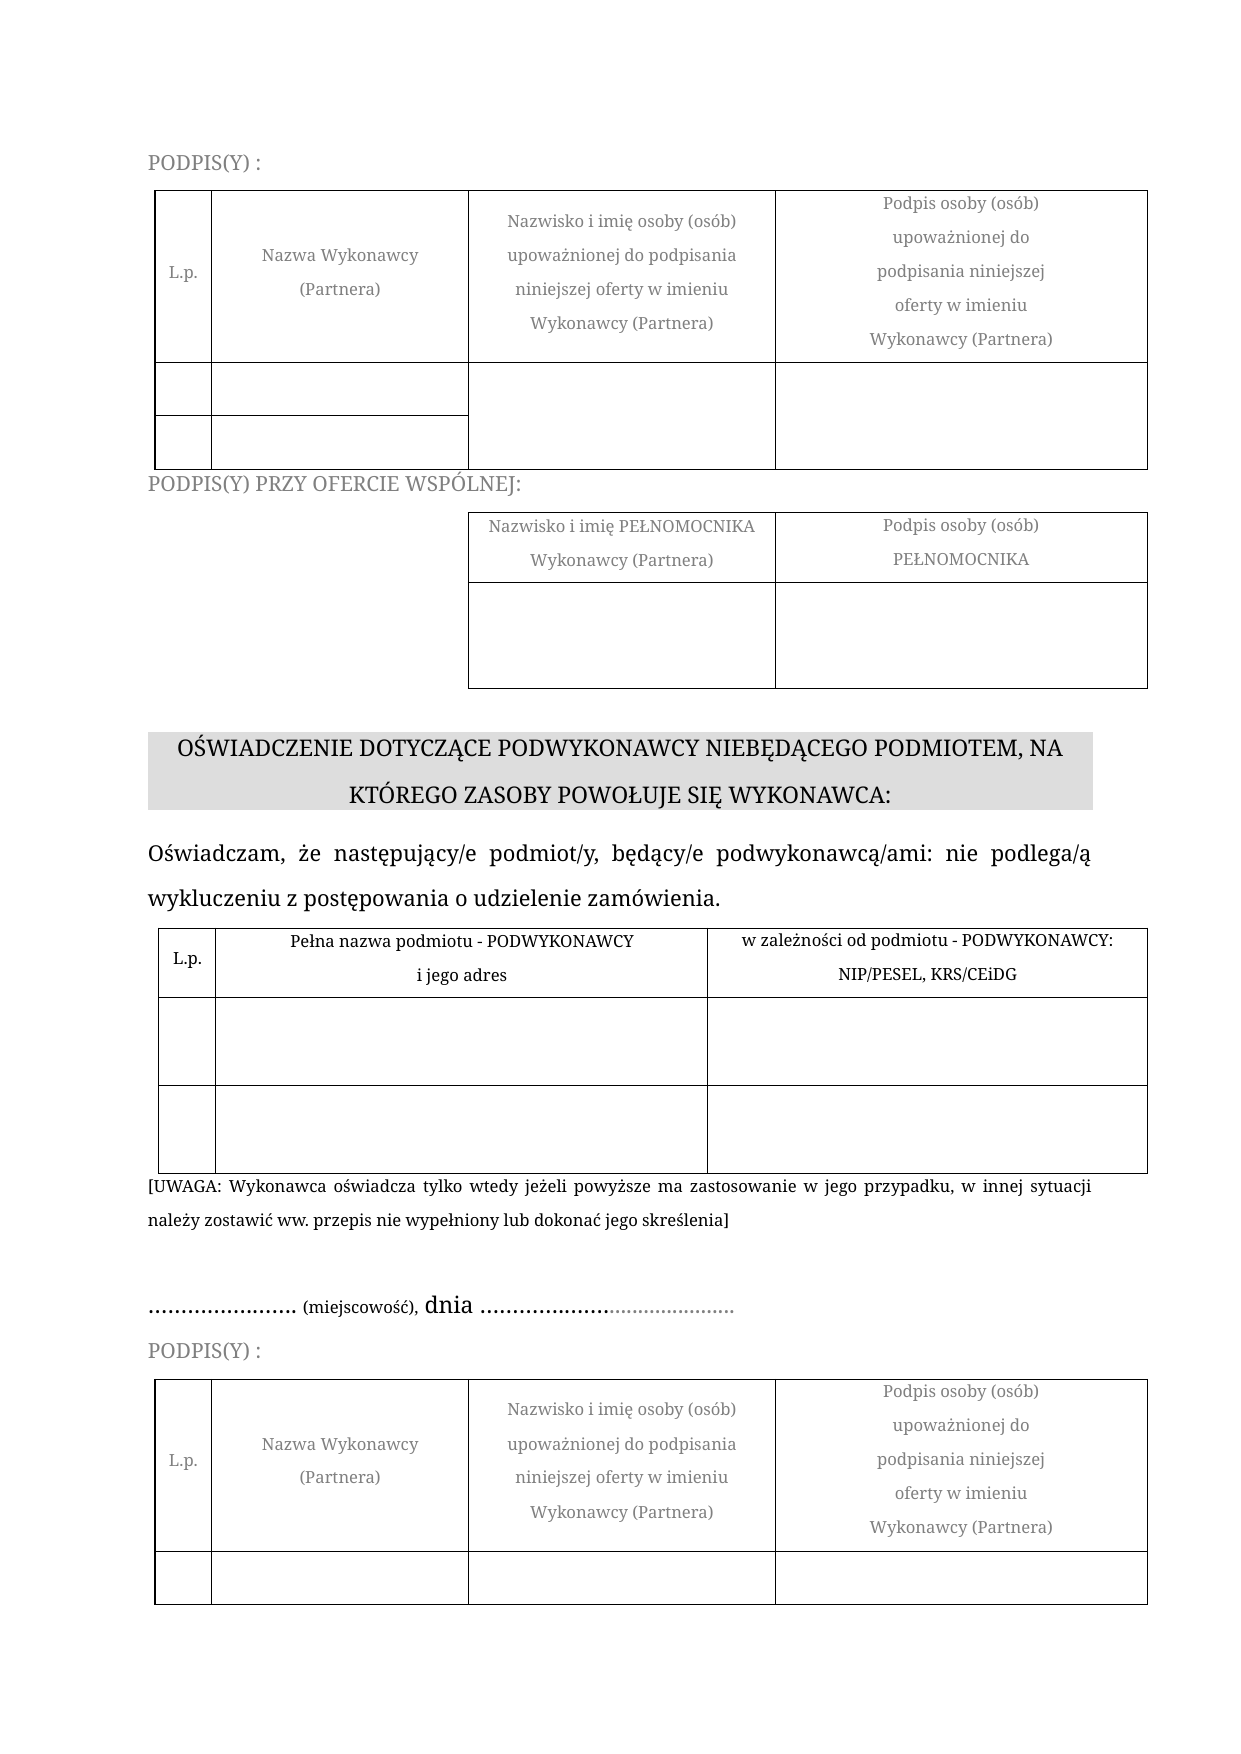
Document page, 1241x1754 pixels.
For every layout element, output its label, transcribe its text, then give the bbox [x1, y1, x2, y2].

table_cell [159, 998, 215, 1085]
table_cell [212, 635, 468, 688]
table_cell [708, 998, 1147, 1085]
text OŚWIADCZENIE DOTYCZĄCE PODWYKONAWCY NIEBĘDĄCEGO PODMIOTEM, NA KTÓREGO ZASOBY POWOŁUJE SIĘ WYKONAWCA: [148, 732, 1093, 810]
table_header Podpis osoby (osób) upoważnionej do podpisania niniejszej oferty w imieniu Wykonawcy (Partnera) [776, 191, 1147, 362]
text PODPIS(Y) : [148, 148, 1093, 176]
table_header Nazwisko i imię PEŁNOMOCNIKA Wykonawcy (Partnera) [469, 513, 775, 582]
table_cell [156, 416, 211, 468]
table_header L.p. [156, 1380, 211, 1551]
table_header L.p. [156, 191, 211, 362]
table_cell [776, 363, 1147, 468]
table_header Nazwa Wykonawcy (Partnera) [212, 191, 468, 362]
table_cell [469, 363, 775, 468]
table_header Nazwa Wykonawcy (Partnera) [212, 1380, 468, 1551]
text [UWAGA: Wykonawca oświadcza tylko wtedy jeżeli powyższe ma zastosowanie w jego przypadku, w innej sytuacji należy zostawić ww. przepis nie wypełniony lub dokonać jego skreślenia] [148, 1174, 1093, 1231]
table_header [212, 512, 468, 582]
table_header Podpis osoby (osób) upoważnionej do podpisania niniejszej oferty w imieniu Wykonawcy (Partnera) [776, 1380, 1147, 1551]
text …………….……. (miejscowość), dnia ………….……....................... [148, 1289, 1093, 1321]
table_cell [776, 1552, 1147, 1604]
table_header [155, 512, 212, 582]
table_cell [212, 582, 468, 635]
table_cell [212, 363, 468, 415]
table_cell [469, 1552, 775, 1604]
table_header Pełna nazwa podmiotu - PODWYKONAWCY i jego adres [216, 929, 707, 997]
table_cell [216, 1086, 707, 1173]
table_cell [469, 583, 775, 688]
text PODPIS(Y) : [148, 1336, 1093, 1364]
table_cell [708, 1086, 1147, 1173]
table_cell [156, 363, 211, 415]
table_header Nazwisko i imię osoby (osób) upoważnionej do podpisania niniejszej oferty w imieniu Wykonawcy (Partnera) [469, 1380, 775, 1551]
table_cell [212, 416, 468, 468]
text Oświadczam, że następujący/e podmiot/y, będący/e podwykonawcą/ami: nie podlega/ą wykluczeniu z postępowania o udzielenie zamówienia. [148, 838, 1093, 912]
table_header Podpis osoby (osób) PEŁNOMOCNIKA [776, 513, 1147, 582]
table_header w zależności od podmiotu - PODWYKONAWCY: NIP/PESEL, KRS/CEiDG [708, 929, 1147, 997]
text PODPIS(Y) PRZY OFERCIE WSPÓLNEJ: [148, 469, 1093, 498]
table_cell [159, 1086, 215, 1173]
table_cell [216, 998, 707, 1085]
table_header L.p. [159, 929, 215, 997]
table_cell [155, 635, 212, 688]
table_cell [212, 1552, 468, 1604]
table_cell [156, 1552, 211, 1604]
table_cell [776, 583, 1147, 688]
table_cell [155, 582, 212, 635]
table_header Nazwisko i imię osoby (osób) upoważnionej do podpisania niniejszej oferty w imieniu Wykonawcy (Partnera) [469, 191, 775, 362]
